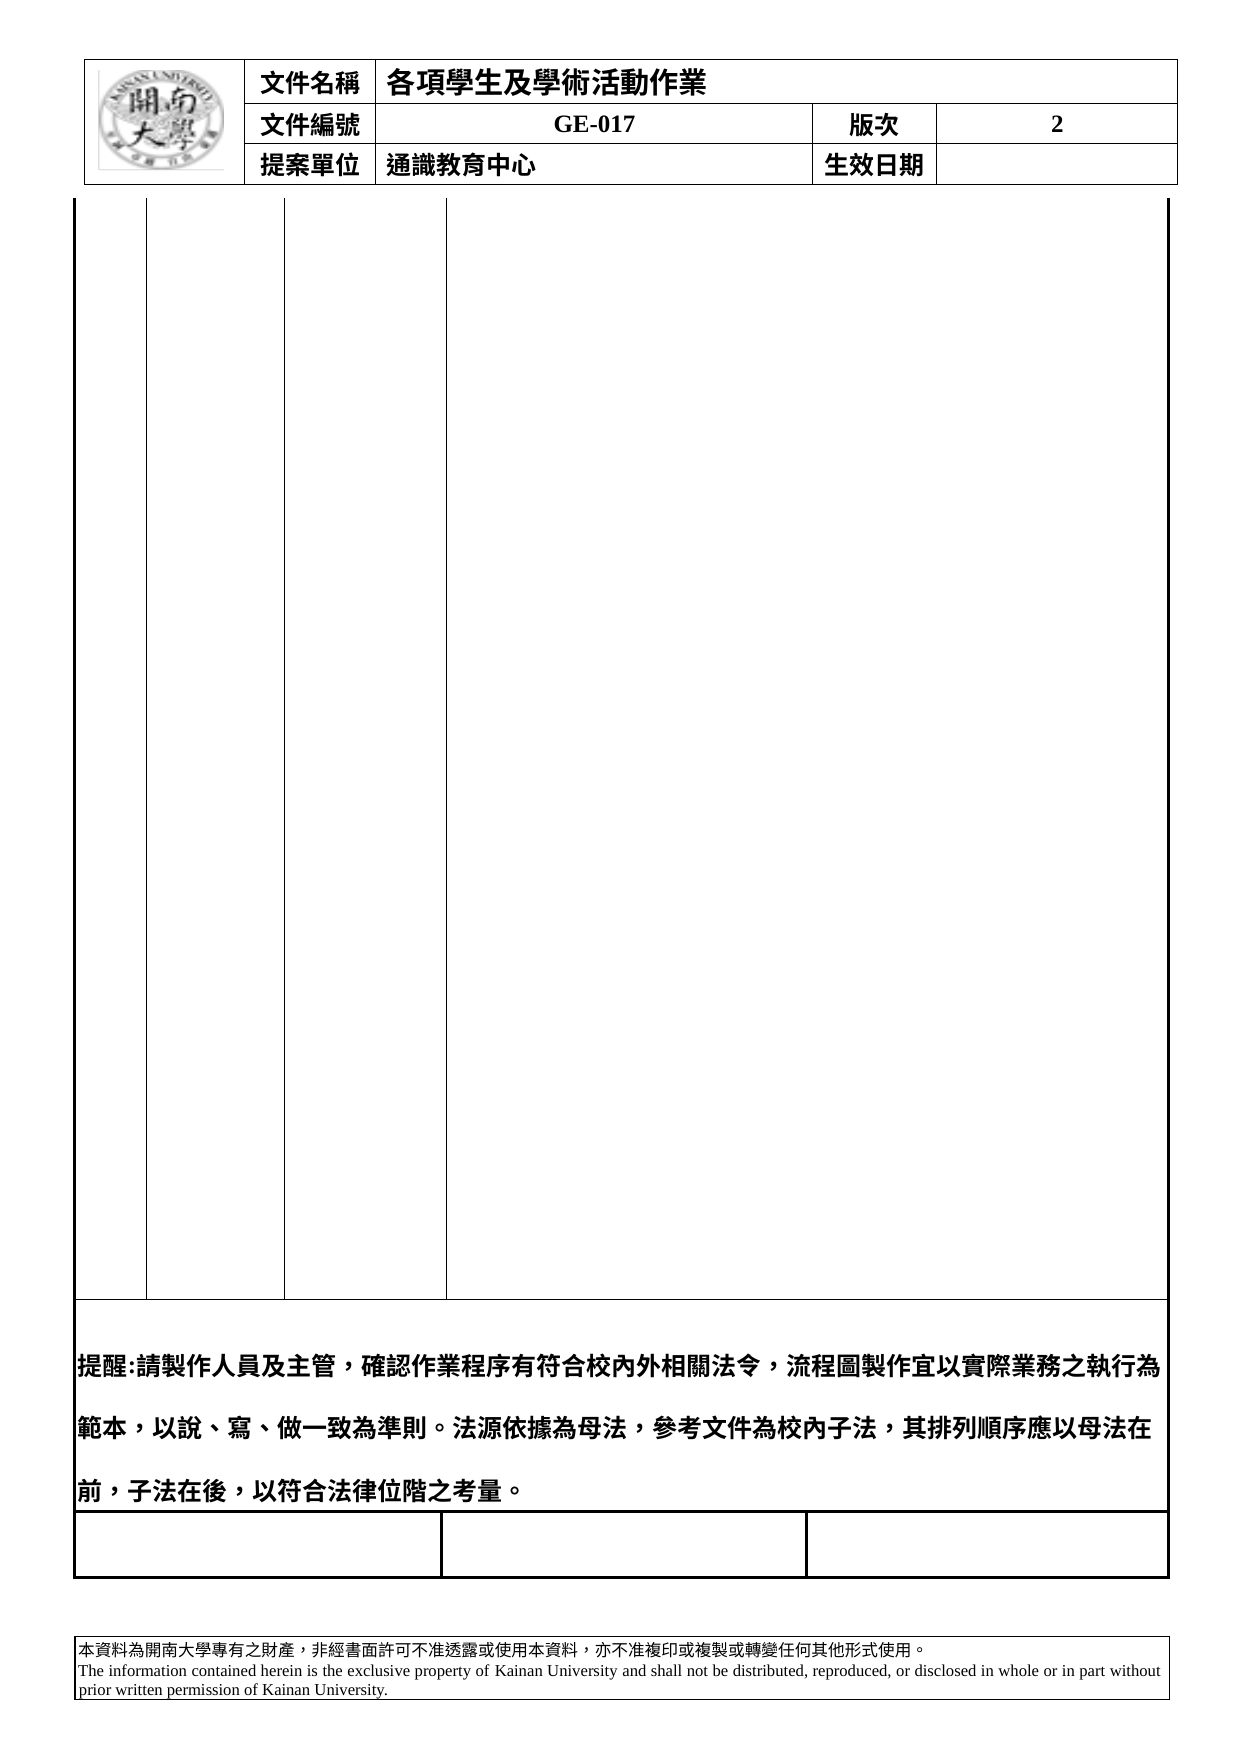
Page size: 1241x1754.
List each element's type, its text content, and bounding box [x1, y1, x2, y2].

table_cell 制作人員 [76, 1513, 440, 1576]
table_cell [447, 698, 1167, 799]
table_cell [76, 1198, 146, 1299]
table_cell [285, 385, 446, 448]
table_cell [147, 1198, 284, 1299]
table_cell [76, 549, 146, 635]
table_cell [447, 1135, 1167, 1198]
table_cell [147, 1135, 284, 1198]
table_cell [147, 1073, 284, 1135]
table_cell [76, 885, 146, 987]
table_cell [447, 799, 1167, 885]
table_cell [447, 635, 1167, 698]
table_cell [76, 1135, 146, 1198]
table_cell [76, 260, 146, 323]
table_cell [447, 987, 1167, 1073]
table_cell [147, 635, 284, 698]
table_cell [76, 698, 146, 799]
table_cell [285, 635, 446, 698]
table_cell [147, 885, 284, 987]
table_cell [285, 323, 446, 385]
table_cell [447, 260, 1167, 323]
table_cell [147, 698, 284, 799]
table_cell [285, 1198, 446, 1299]
table_cell [447, 323, 1167, 385]
table_cell [76, 385, 146, 448]
table_cell [285, 885, 446, 987]
table_cell [76, 635, 146, 698]
table_cell 提醒:請製作人員及主管，確認作業程序有符合校內外相關法令，流程圖製作宜以實際業務之執行為範本，以說、寫、做一致為準則。法源依據為母法，參考文件為校內子法，其排列順序應以母法在前，子法在後，以符合法律位階之考量。 [76, 1300, 1167, 1510]
table_cell [76, 1073, 146, 1135]
table_cell [285, 698, 446, 799]
table_cell [285, 260, 446, 323]
table_cell [447, 885, 1167, 987]
table_cell [285, 549, 446, 635]
table_cell [147, 198, 284, 260]
table_cell [447, 1198, 1167, 1299]
table_cell [76, 448, 146, 549]
table_cell [147, 385, 284, 448]
table_cell [76, 987, 146, 1073]
table_cell [447, 385, 1167, 448]
table_cell [285, 448, 446, 549]
table_cell [447, 448, 1167, 549]
table_cell [147, 549, 284, 635]
table_cell [147, 260, 284, 323]
table_cell [447, 198, 1167, 260]
table_cell [447, 549, 1167, 635]
table_cell [147, 448, 284, 549]
table_cell [447, 1073, 1167, 1135]
table_cell [76, 198, 146, 260]
table_cell [285, 987, 446, 1073]
table_cell [76, 323, 146, 385]
table_cell [76, 799, 146, 885]
table_cell [285, 198, 446, 260]
table_cell [147, 799, 284, 885]
table_cell [285, 799, 446, 885]
table_cell [147, 987, 284, 1073]
table_cell [147, 323, 284, 385]
table_cell [285, 1073, 446, 1135]
table_cell 二級主管/內控種子 [443, 1513, 805, 1576]
table_cell 單位主管 [808, 1513, 1167, 1576]
table_cell [285, 1135, 446, 1198]
